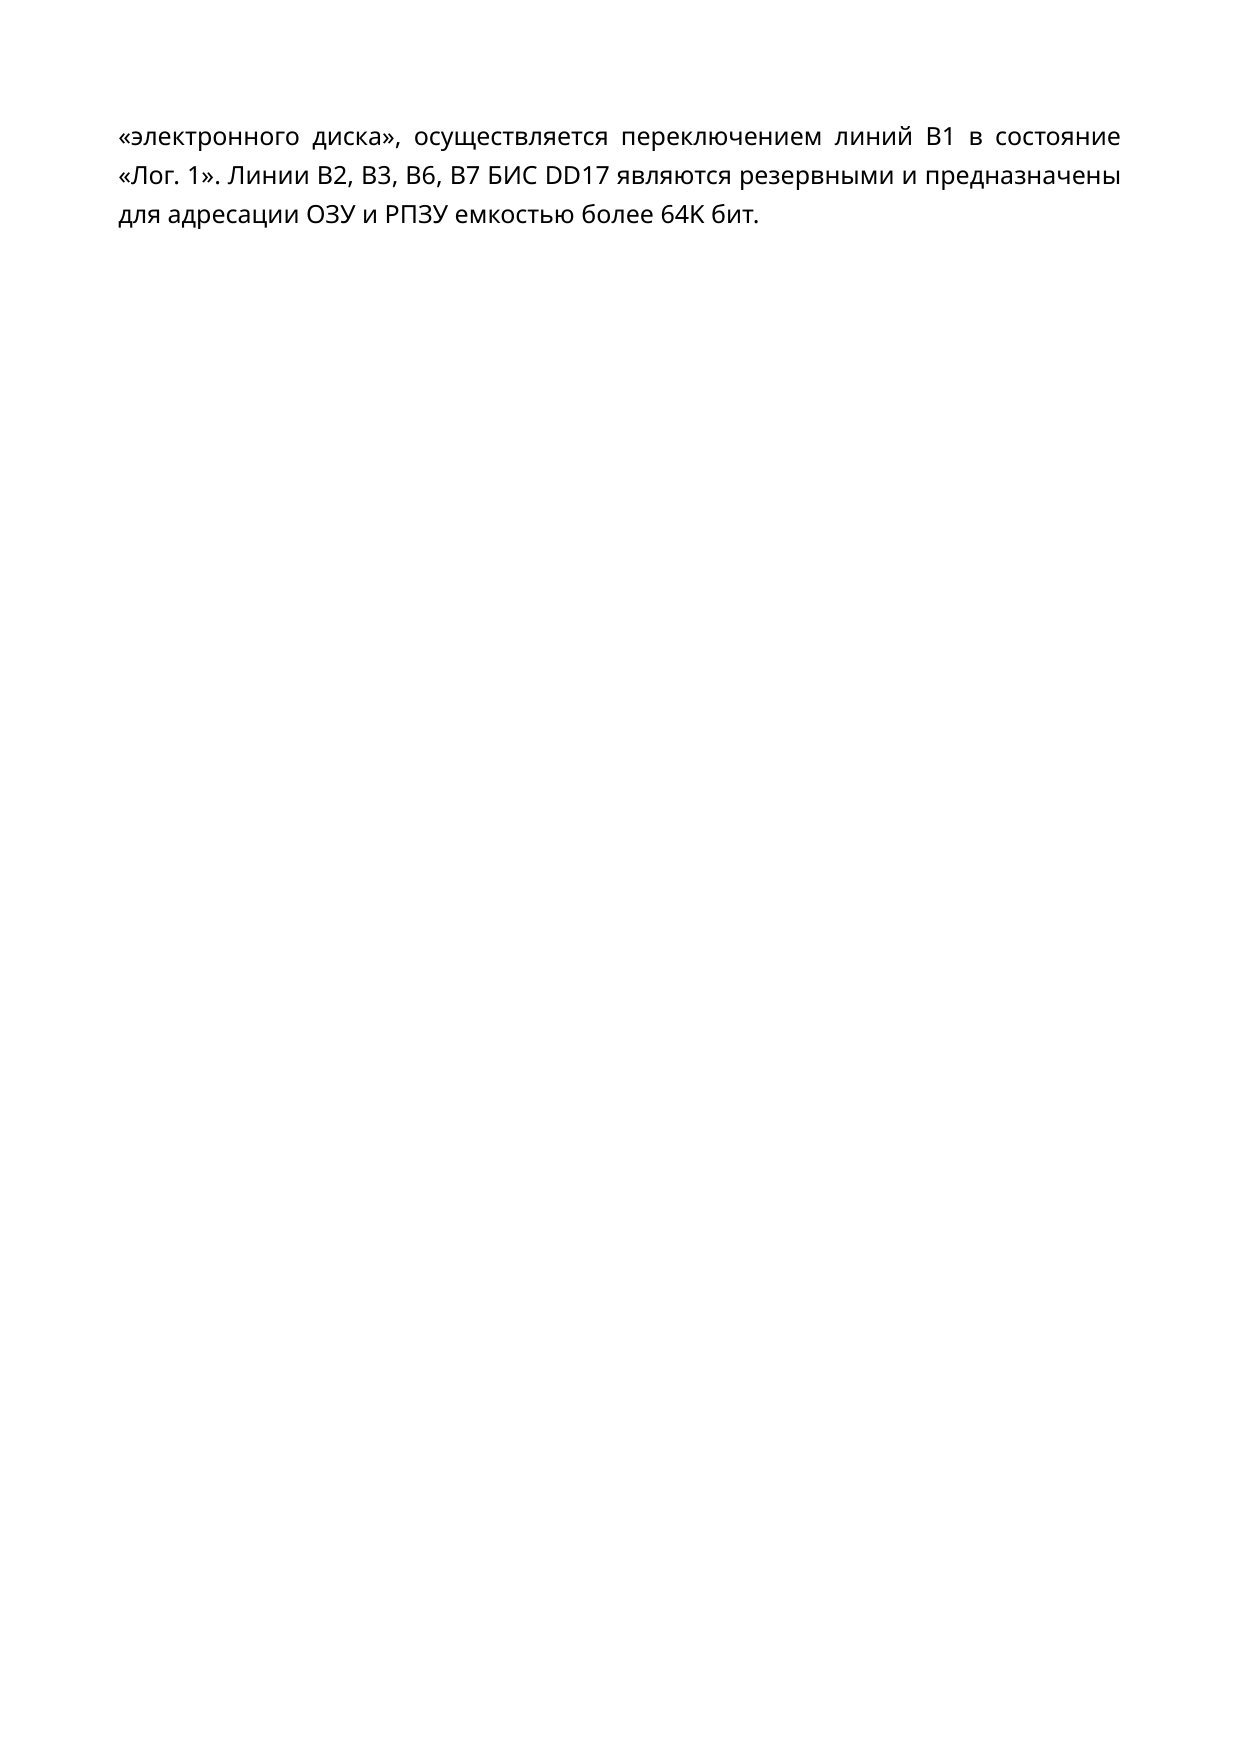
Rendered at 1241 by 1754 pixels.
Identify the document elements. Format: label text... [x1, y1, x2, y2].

text «электронного диска», осуществляется переключением линий B1 в состояние «Лог. 1». Линии B2, B3, B6, B7 БИС DD17 являются резервными и предназначены для адресации ОЗУ и РПЗУ емкостью более 64K бит. [118, 118, 1122, 231]
